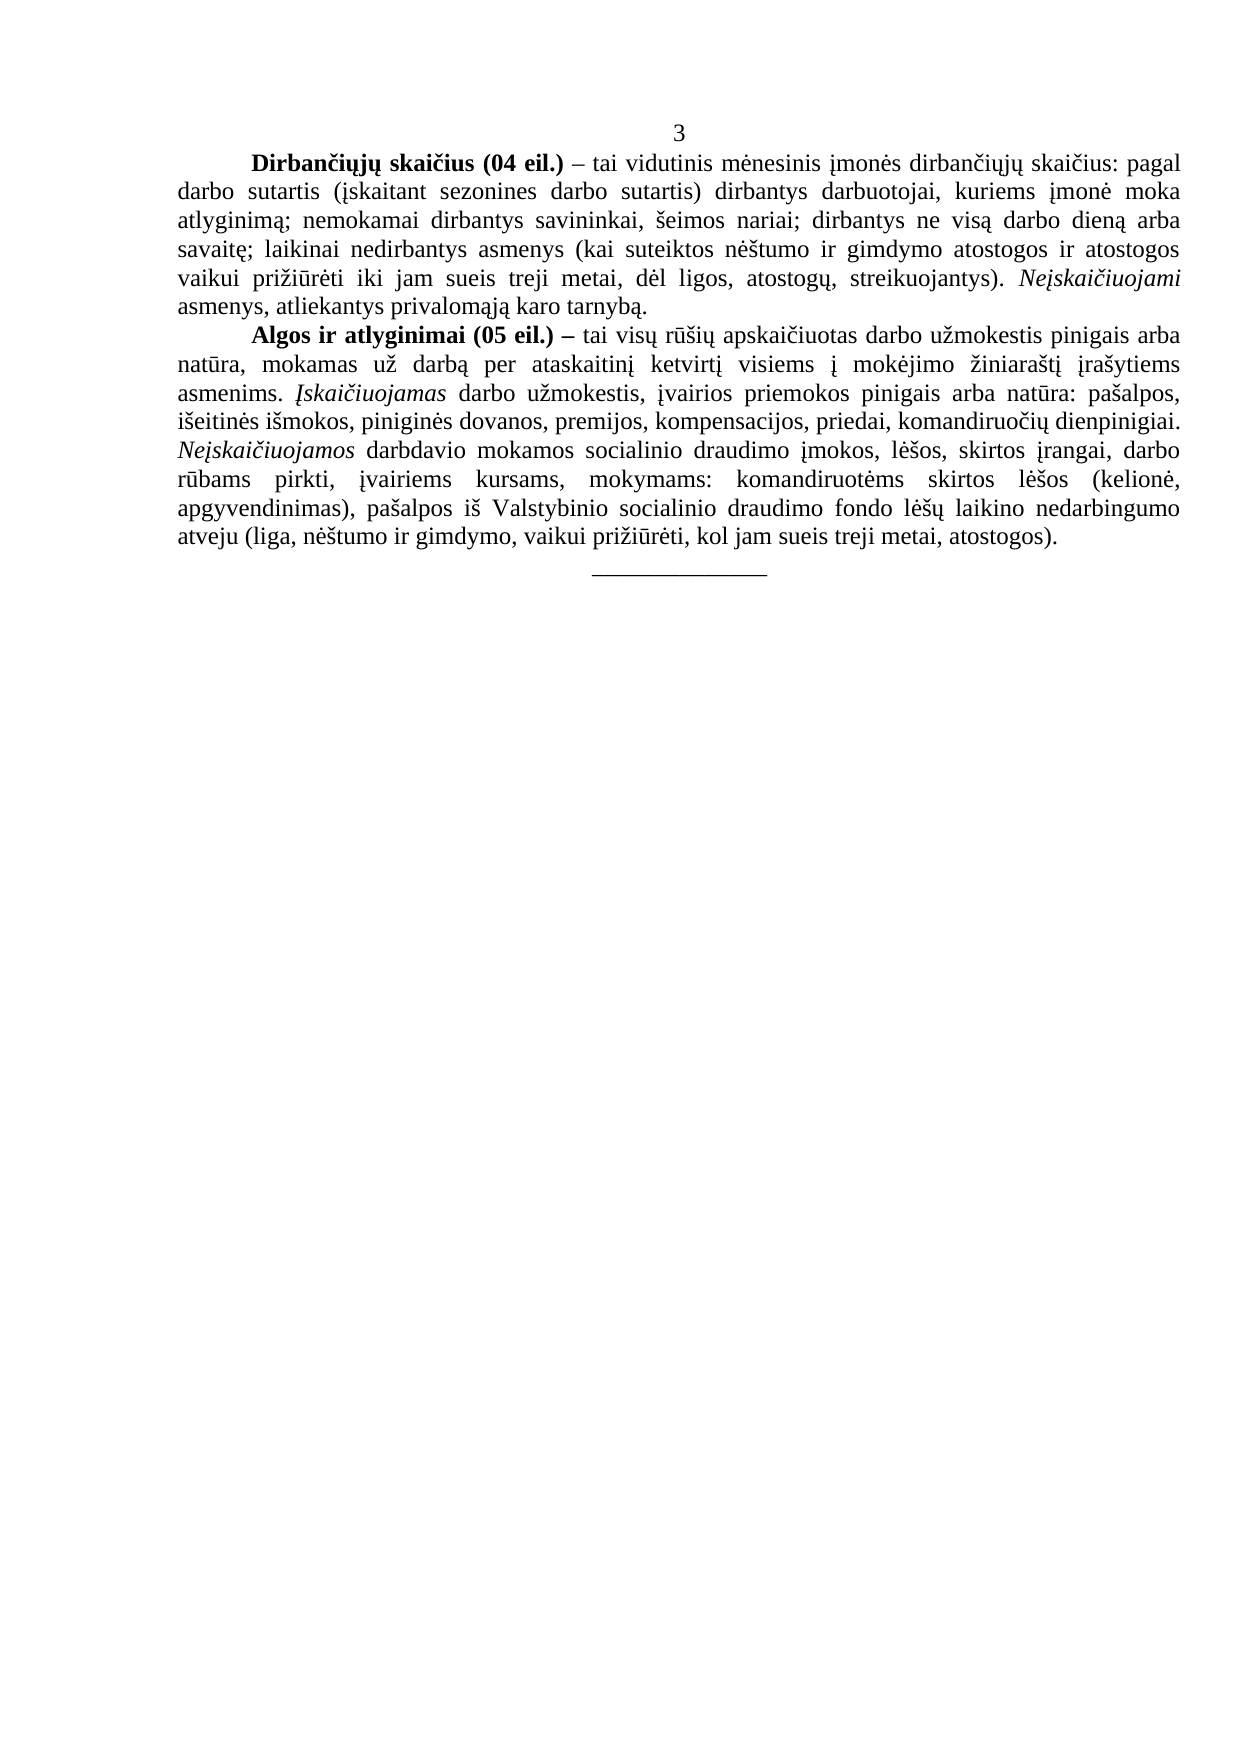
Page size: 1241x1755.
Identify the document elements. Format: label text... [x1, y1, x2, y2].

text Dirbančiųjų skaičius (04 eil.) – tai vidutinis mėnesinis įmonės dirbančiųjų skaičius: pagal darbo sutartis (įskaitant sezonines darbo sutartis) dirbantys darbuotojai, kuriems įmonė moka atlyginimą; nemokamai dirbantys savininkai, šeimos nariai; dirbantys ne visą darbo dieną arba savaitę; laikinai nedirbantys asmenys (kai suteiktos nėštumo ir gimdymo atostogos ir atostogos vaikui prižiūrėti iki jam sueis treji metai, dėl ligos, atostogų, streikuojantys). Neįskaičiuojami asmenys, atliekantys privalomąją karo tarnybą. [177, 148, 1181, 320]
text Algos ir atlyginimai (05 eil.) – tai visų rūšių apskaičiuotas darbo užmokestis pinigais arba natūra, mokamas už darbą per ataskaitinį ketvirtį visiems į mokėjimo žiniaraštį įrašytiems asmenims. Įskaičiuojamas darbo užmokestis, įvairios priemokos pinigais arba natūra: pašalpos, išeitinės išmokos, piniginės dovanos, premijos, kompensacijos, priedai, komandiruočių dienpinigiai. Neįskaičiuojamos darbdavio mokamos socialinio draudimo įmokos, lėšos, skirtos įrangai, darbo rūbams pirkti, įvairiems kursams, mokymams: komandiruotėms skirtos lėšos (kelionė, apgyvendinimas), pašalpos iš Valstybinio socialinio draudimo fondo lėšų laikino nedarbingumo atveju (liga, nėštumo ir gimdymo, vaikui prižiūrėti, kol jam sueis treji metai, atostogos). [177, 320, 1181, 550]
text ______________ [177, 550, 1181, 579]
